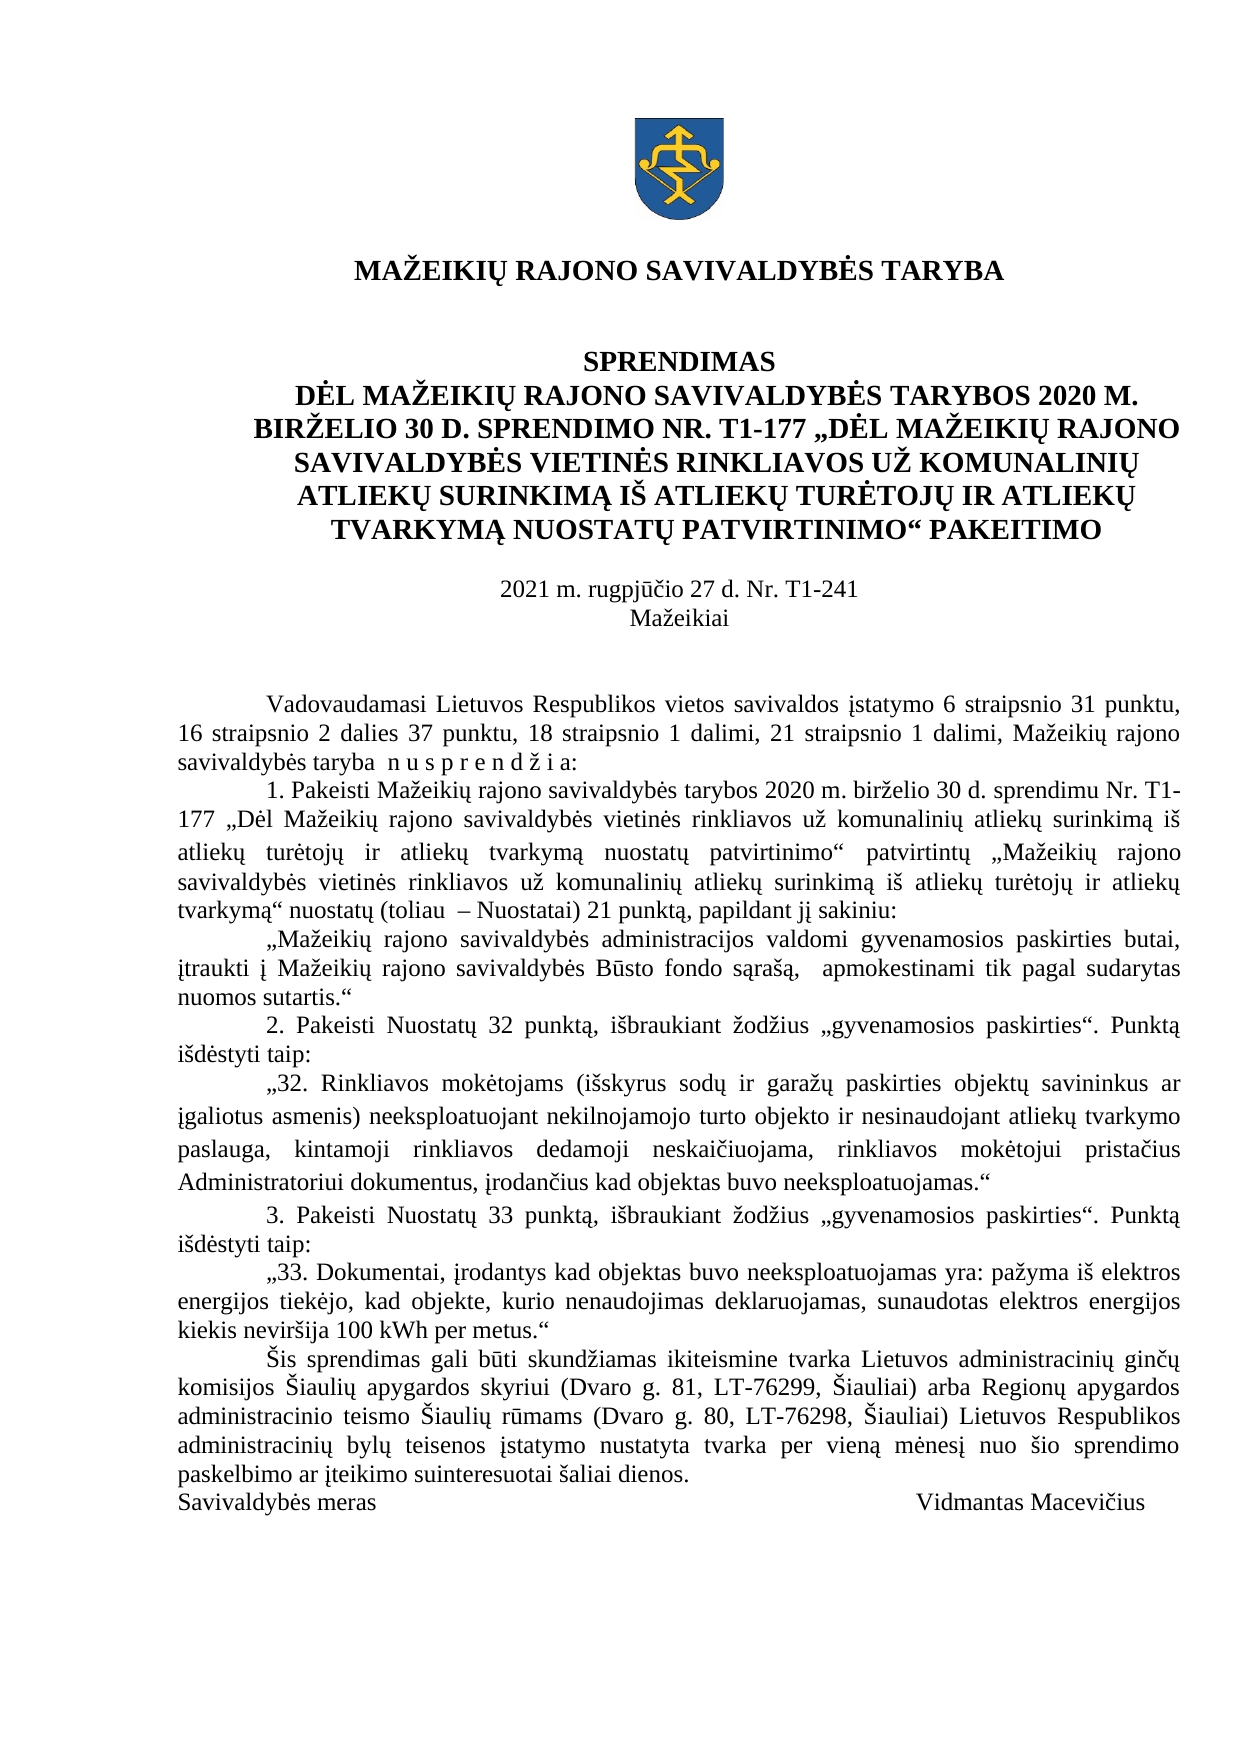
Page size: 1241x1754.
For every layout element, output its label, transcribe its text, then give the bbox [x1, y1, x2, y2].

text Mažeikiai [177, 603, 1181, 632]
text Vadovaudamasi Lietuvos Respublikos vietos savivaldos įstatymo 6 straipsnio 31 punktu, 16 straipsnio 2 dalies 37 punktu, 18 straipsnio 1 dalimi, 21 straipsnio 1 dalimi, Mažeikių rajono savivaldybės taryba n u s p r e n d ž i a: [177, 689, 1181, 776]
text SPRENDIMAS [177, 344, 1181, 378]
text „Mažeikių rajono savivaldybės administracijos valdomi gyvenamosios paskirties butai, įtraukti į Mažeikių rajono savivaldybės Būsto fondo sąrašą, apmokestinami tik pagal sudarytas nuomos sutartis.“ [177, 924, 1181, 1010]
text 3. Pakeisti Nuostatų 33 punktą, išbraukiant žodžius „gyvenamosios paskirties“. Punktą išdėstyti taip: [177, 1200, 1181, 1257]
text Šis sprendimas gali būti skundžiamas ikiteismine tvarka Lietuvos administracinių ginčų komisijos Šiaulių apygardos skyriui (Dvaro g. 81, LT-76299, Šiauliai) arba Regionų apygardos administracinio teismo Šiaulių rūmams (Dvaro g. 80, LT-76298, Šiauliai) Lietuvos Respublikos administracinių bylų teisenos įstatymo nustatyta tvarka per vieną mėnesį nuo šio sprendimo paskelbimo ar įteikimo suinteresuotai šaliai dienos. [177, 1344, 1181, 1487]
text „33. Dokumentai, įrodantys kad objektas buvo neeksploatuojamas yra: pažyma iš elektros energijos tiekėjo, kad objekte, kurio nenaudojimas deklaruojamas, sunaudotas elektros energijos kiekis neviršija 100 kWh per metus.“ [177, 1257, 1181, 1344]
text Mažeikių rajono SAVIVALDYBĖS TARyba [177, 253, 1181, 287]
text „32. Rinkliavos mokėtojams (išskyrus sodų ir garažų paskirties objektų savininkus ar įgaliotus asmenis) neeksploatuojant nekilnojamojo turto objekto ir nesinaudojant atliekų tvarkymo paslauga, kintamoji rinkliavos dedamoji neskaičiuojama, rinkliavos mokėtojui pristačius Administratoriui dokumentus, įrodančius kad objektas buvo neeksploatuojamas.“ [177, 1068, 1181, 1196]
text 2021 m. rugpjūčio 27 d. Nr. T1-241 [177, 574, 1181, 603]
text 2. Pakeisti Nuostatų 32 punktą, išbraukiant žodžius „gyvenamosios paskirties“. Punktą išdėstyti taip: [177, 1010, 1181, 1068]
text DĖL MAŽEIKIŲ RAJONO SAVIVALDYBĖS TARYBOS 2020 M. BIRŽELIO 30 D. SPRENDIMO NR. T1-177 „DĖL MAŽEIKIŲ RAJONO SAVIVALDYBĖS VIETINĖS RINKLIAVOS UŽ KOMUNALINIŲ ATLIEKŲ SURINKIMĄ IŠ ATLIEKŲ TURĖTOJŲ IR ATLIEKŲ TVARKYMĄ NUOSTATŲ PATVIRTINIMO“ PAKEITIMO [252, 378, 1181, 546]
text 1. Pakeisti Mažeikių rajono savivaldybės tarybos 2020 m. birželio 30 d. sprendimu Nr. T1-177 „Dėl Mažeikių rajono savivaldybės vietinės rinkliavos už komunalinių atliekų surinkimą iš atliekų turėtojų ir atliekų tvarkymą nuostatų patvirtinimo“ patvirtintų „Mažeikių rajono savivaldybės vietinės rinkliavos už komunalinių atliekų surinkimą iš atliekų turėtojų ir atliekų tvarkymą“ nuostatų (toliau – Nuostatai) 21 punktą, papildant jį sakiniu: [177, 776, 1181, 924]
text Savivaldybės meras Vidmantas Macevičius [177, 1487, 1181, 1516]
